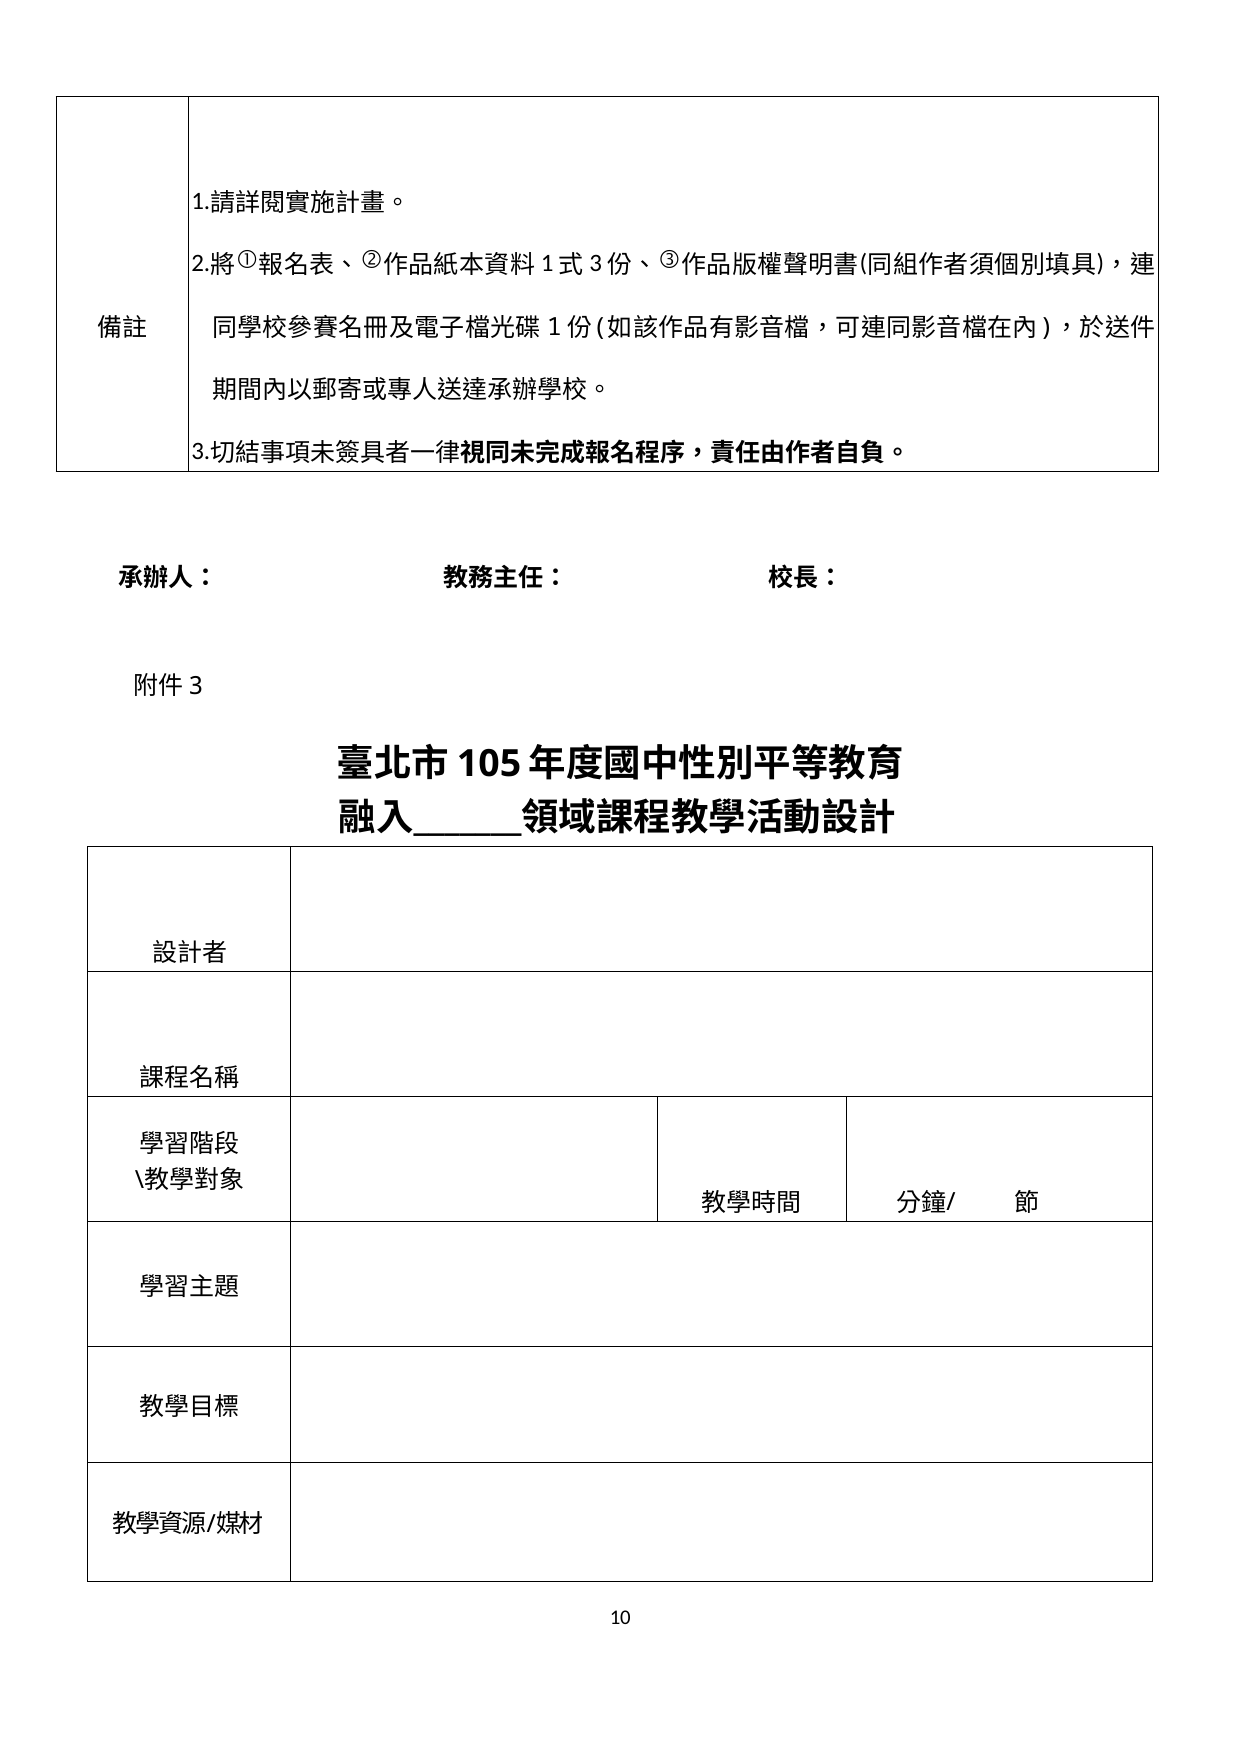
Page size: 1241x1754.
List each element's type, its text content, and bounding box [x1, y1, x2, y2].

text 臺北市105年度國中性別平等教育 [118, 658, 1122, 787]
table_cell 1.請詳閱實施計畫。 2.將報名表、作品紙本資料1式3份、作品版權聲明書(同組作者須個別填具)，連同學校參賽名冊及電子檔光碟1份(如該作品有影音檔，可連同影音檔在內)，於送件期間內以郵寄或專人送達承辦學校。 3.切結事項未簽具者一律視同未完成報名程序，責任由作者自負。 [189, 97, 1158, 471]
table_cell 分鐘/ 節 [847, 1097, 1152, 1221]
table_cell 教學目標 [88, 1347, 290, 1462]
table_cell 學習階段 \教學對象 [88, 1097, 290, 1221]
table_cell 教學時間 [658, 1097, 846, 1221]
table_header [291, 847, 1152, 971]
text 附件3 [133, 666, 234, 702]
table_header 設計者 [88, 847, 290, 971]
table_cell 教學資源/媒材 [88, 1463, 290, 1581]
text 融入_______領域課程教學活動設計 [118, 787, 1122, 841]
table_cell [291, 972, 1152, 1096]
table_cell [291, 1347, 1152, 1462]
table_cell 學習主題 [88, 1222, 290, 1346]
table_cell 課程名稱 [88, 972, 290, 1096]
table_cell [291, 1222, 1152, 1346]
table_cell 備註 [57, 97, 188, 471]
table_cell [291, 1463, 1152, 1581]
text 承辦人： 教務主任： 校長： [118, 534, 1122, 596]
table_cell [291, 1097, 657, 1221]
